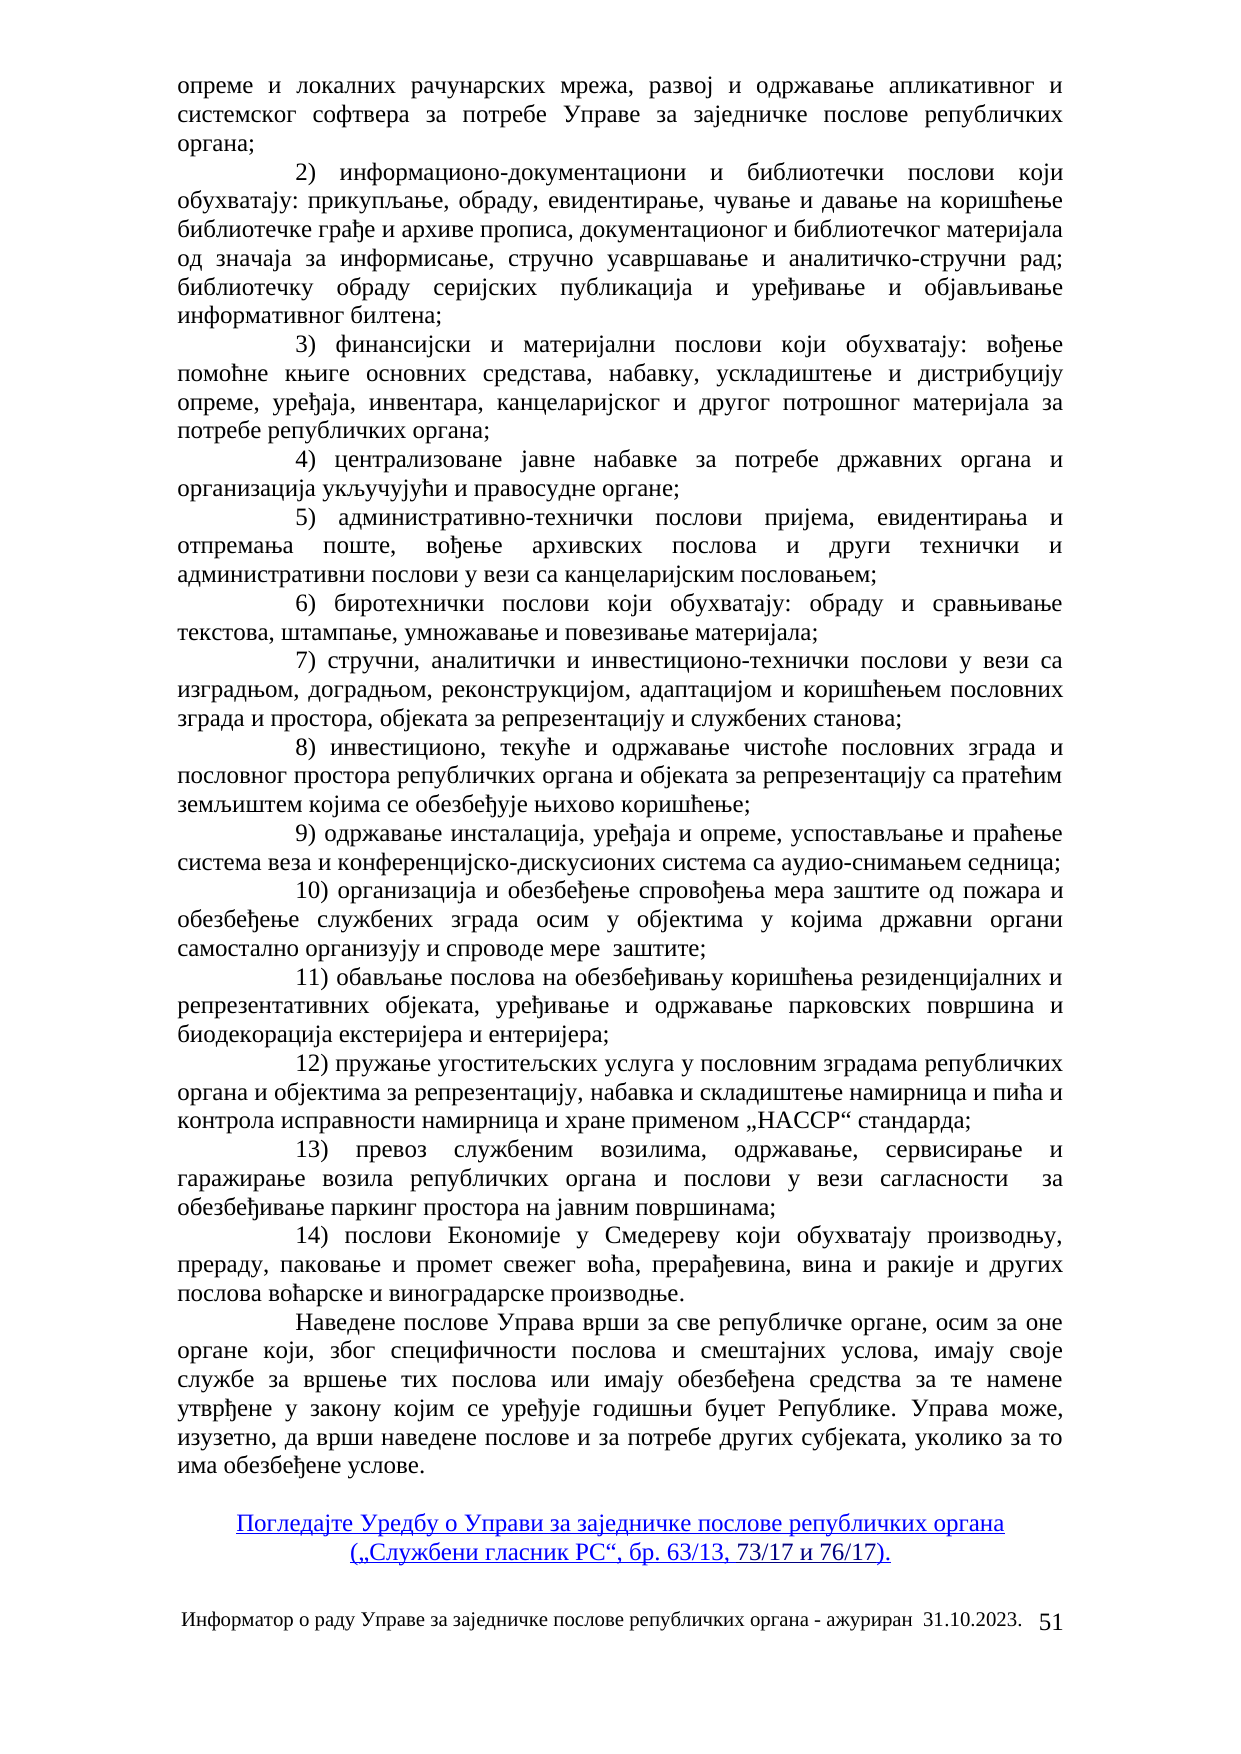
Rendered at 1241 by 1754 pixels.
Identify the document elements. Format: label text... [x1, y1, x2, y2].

text 11) обављање послова на обезбеђивању коришћења резиденцијалних и репрезентативних објеката, уређивање и одржавање парковских површина и биодекорација екстеријера и ентеријера; [177, 962, 1063, 1048]
text Погледајте Уредбу о Управи за заједничке послове републичких органа („Службени гласник РС“, бр. 63/13, 73/17 и 76/17). [177, 1508, 1063, 1566]
text опреме и локалних рачунарских мрежа, развој и одржавање апликативног и системског софтвера за потребе Управе за заједничке послове републичких органа; [177, 71, 1063, 157]
text 9) одржавање инсталација, уређаја и опреме, успостављање и праћење система веза и конференцијско-дискусионих система са аудио-снимањем седница; [177, 818, 1063, 876]
text 13) превоз службеним возилима, одржавање, сервисирање и гаражирање возила републичких органа и послови у вези сагласности за обезбеђивање паркинг простора на јавним површинама; [177, 1134, 1063, 1221]
text 12) пружање угоститељских услуга у пословним зградама републичких органа и објектима за репрезентацију, набавка и складиштење намирница и пића и контрола исправности намирница и хране применом „HACCP“ стандарда; [177, 1048, 1063, 1134]
text 7) стручни, аналитички и инвестиционо-технички послови у вези са изградњом, доградњом, реконструкцијом, адаптацијом и коришћењем пословних зграда и простора, објеката за репрезентацију и службених станова; [177, 646, 1063, 732]
text 5) административно-технички послови пријема, евидентирања и отпремања поште, вођење архивских послова и други технички и административни послови у вези са канцеларијским пословањем; [177, 502, 1063, 588]
text 8) инвестиционо, текуће и одржавање чистоће пословних зграда и пословног простора републичких органа и објеката за репрезентацију са пратећим земљиштем којима се обезбеђује њихово коришћење; [177, 732, 1063, 818]
text 4) централизоване јавне набавке за потребе државних органа и организација укључујући и правосудне органе; [177, 444, 1063, 502]
text Наведене послове Управа врши за све републичке органе, осим за оне органе који, због специфичности послова и смештајних услова, имају своје службе за вршење тих послова или имају обезбеђена средства за те намене утврђене у закону којим се уређује годишњи буџет Републике. Управа може, изузетно, да врши наведене послове и за потребе других субјеката, уколико за то има обезбеђене услове. [177, 1307, 1063, 1479]
text 3) финансијски и материјални послови који обухватају: вођење помоћне књиге основних средстава, набавку, ускладиштење и дистрибуцију опреме, уређаја, инвентара, канцеларијског и другог потрошног материјала за потребе републичких органа; [177, 329, 1063, 444]
text 10) организација и обезбеђење спровођења мера заштите од пожара и обезбеђење службених зграда осим у објектима у којима државни органи самостално организују и спроводе мере заштите; [177, 876, 1063, 962]
text 2) информационо-документациони и библиотечки послови који обухватају: прикупљање, обраду, евидентирање, чување и давање на коришћење библиотечке грађе и архиве прописа, документационог и библиотечког материјала од значаја за информисање, стручно усавршавање и аналитичко-стручни рад; библиотечку обраду серијских публикација и уређивање и објављивање информативног билтена; [177, 157, 1063, 329]
text 14) послови Економије у Смедереву који обухватају производњу, прераду, паковање и промет свежег воћа, прерађевина, вина и ракије и других послова воћарске и виноградарске производње. [177, 1221, 1063, 1307]
text 6) биротехнички послови који обухватају: обраду и сравњивање текстова, штампање, умножавање и повезивање материјала; [177, 588, 1063, 646]
